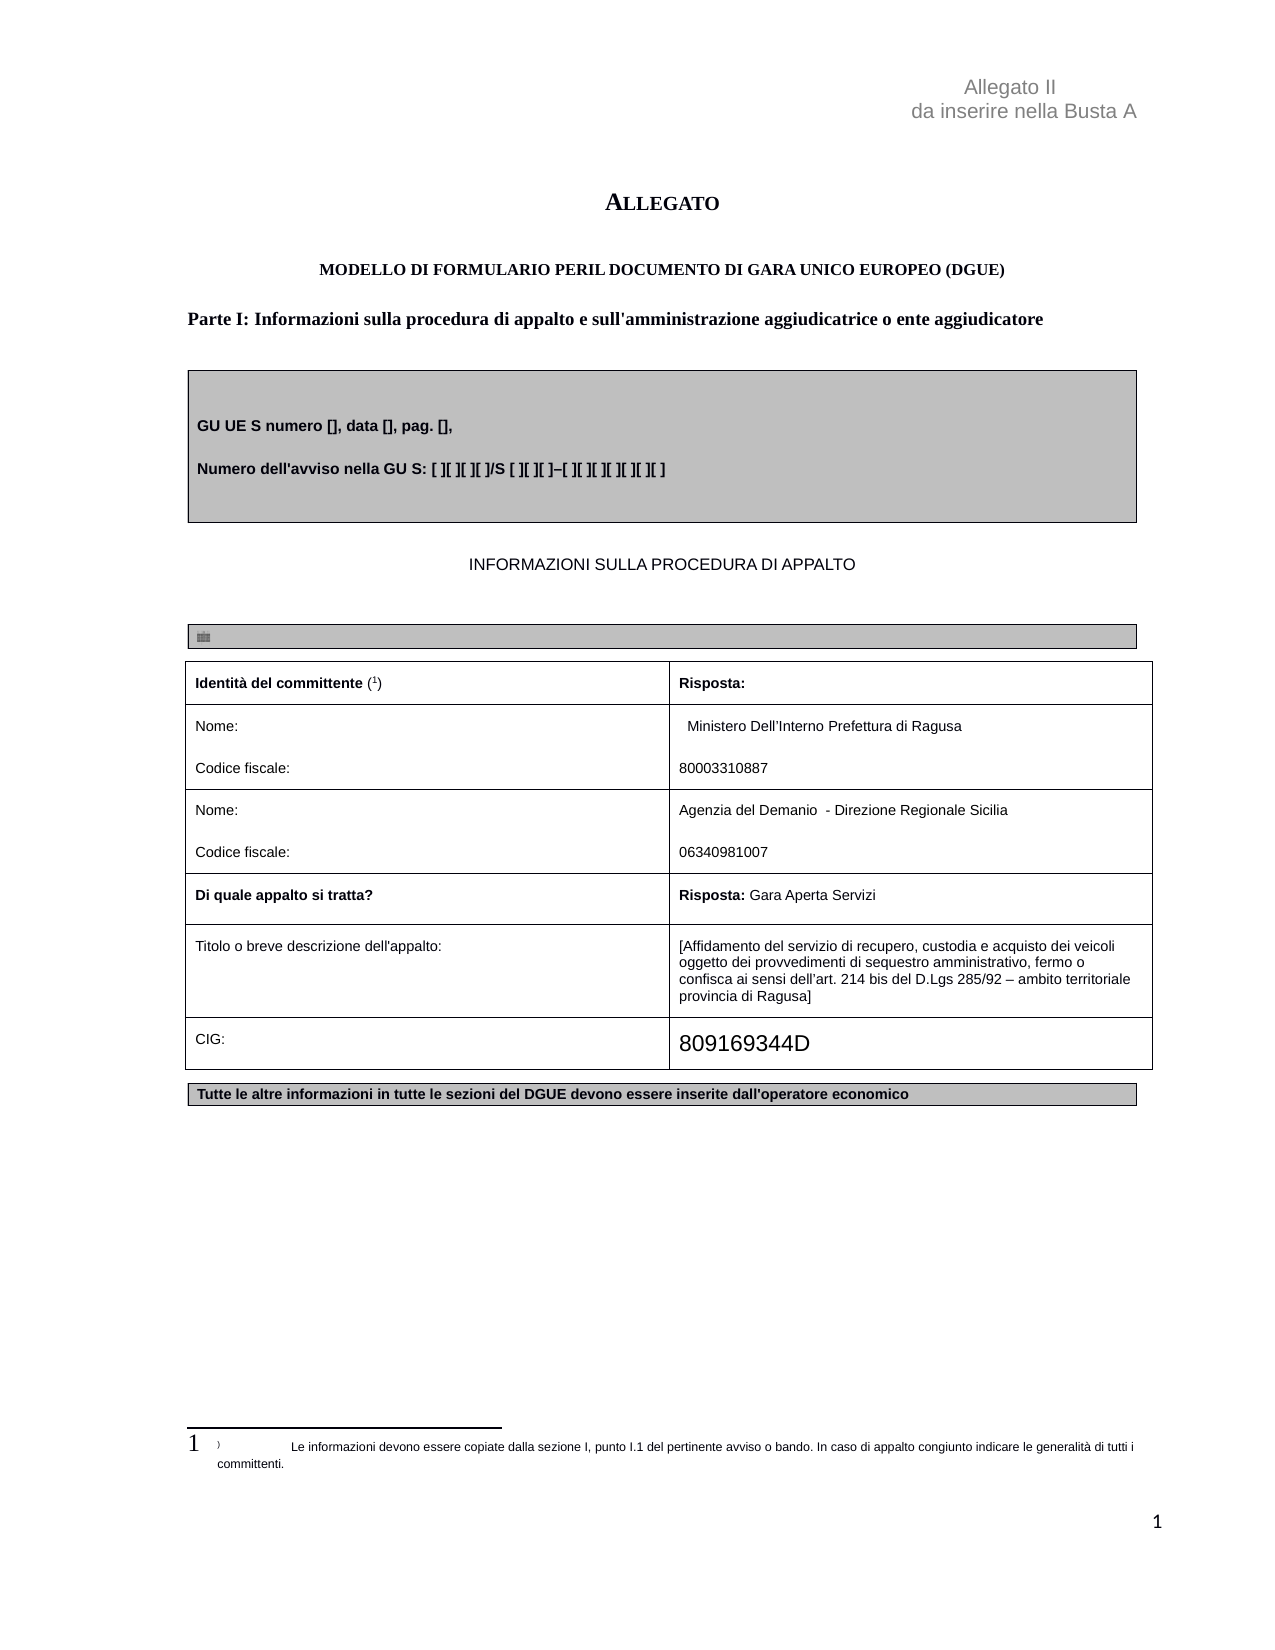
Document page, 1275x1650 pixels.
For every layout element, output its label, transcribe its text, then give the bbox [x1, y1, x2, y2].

text Numero dell'avviso nella GU S: [ ][ ][ ][ ]/S [ ][ ][ ]–[ ][ ][ ][ ][ ][ ][ ] [189, 456, 1136, 477]
table_cell Nome: Codice fiscale: [186, 705, 669, 788]
table_header Risposta: [670, 662, 1152, 704]
title Parte I: Informazioni sulla procedura di appalto e sull'amministrazione aggiudicatrice o ente aggiudicatore [187, 307, 1137, 329]
text GU UE S numero [], data [], pag. [], [189, 413, 1136, 434]
table_cell [Affidamento del servizio di recupero, custodia e acquisto dei veicoli oggetto dei provvedimenti di sequestro amministrativo, fermo o confisca ai sensi dell’art. 214 bis del D.Lgs 285/92 – ambito territoriale provincia di Ragusa] [670, 925, 1152, 1017]
subtitle Allegato [187, 187, 1137, 216]
table_header Identità del committente () [186, 662, 669, 704]
text Modello di formulario peril documento di gara unico europeo (DGUE) [187, 259, 1137, 279]
table_cell Nome: Codice fiscale: [186, 790, 669, 873]
table_cell 809169344D [670, 1018, 1152, 1069]
text Tutte le altre informazioni in tutte le sezioni del DGUE devono essere inserite dall'operatore economico [189, 1084, 1136, 1105]
table_cell Ministero Dell’Interno Prefettura di Ragusa 80003310887 [670, 705, 1152, 788]
title Informazioni sulla procedura di appalto [187, 555, 1137, 574]
table_cell CIG: [186, 1018, 669, 1069]
table_cell Titolo o breve descrizione dell'appalto: [186, 925, 669, 1017]
text Le informazioni richieste dalla parte I saranno acquisite automaticamente a condizione che per generare e compilare il DGUE sia utilizzato il servizio DGUE in formato elettronico. In caso contrario tali informazioni devono essere inserite dall'operatore economico. [189, 625, 1136, 648]
table_cell Di quale appalto si tratta? [186, 874, 669, 924]
table_cell Agenzia del Demanio - Direzione Regionale Sicilia 06340981007 [670, 790, 1152, 873]
table_cell Risposta: Gara Aperta Servizi [670, 874, 1152, 924]
